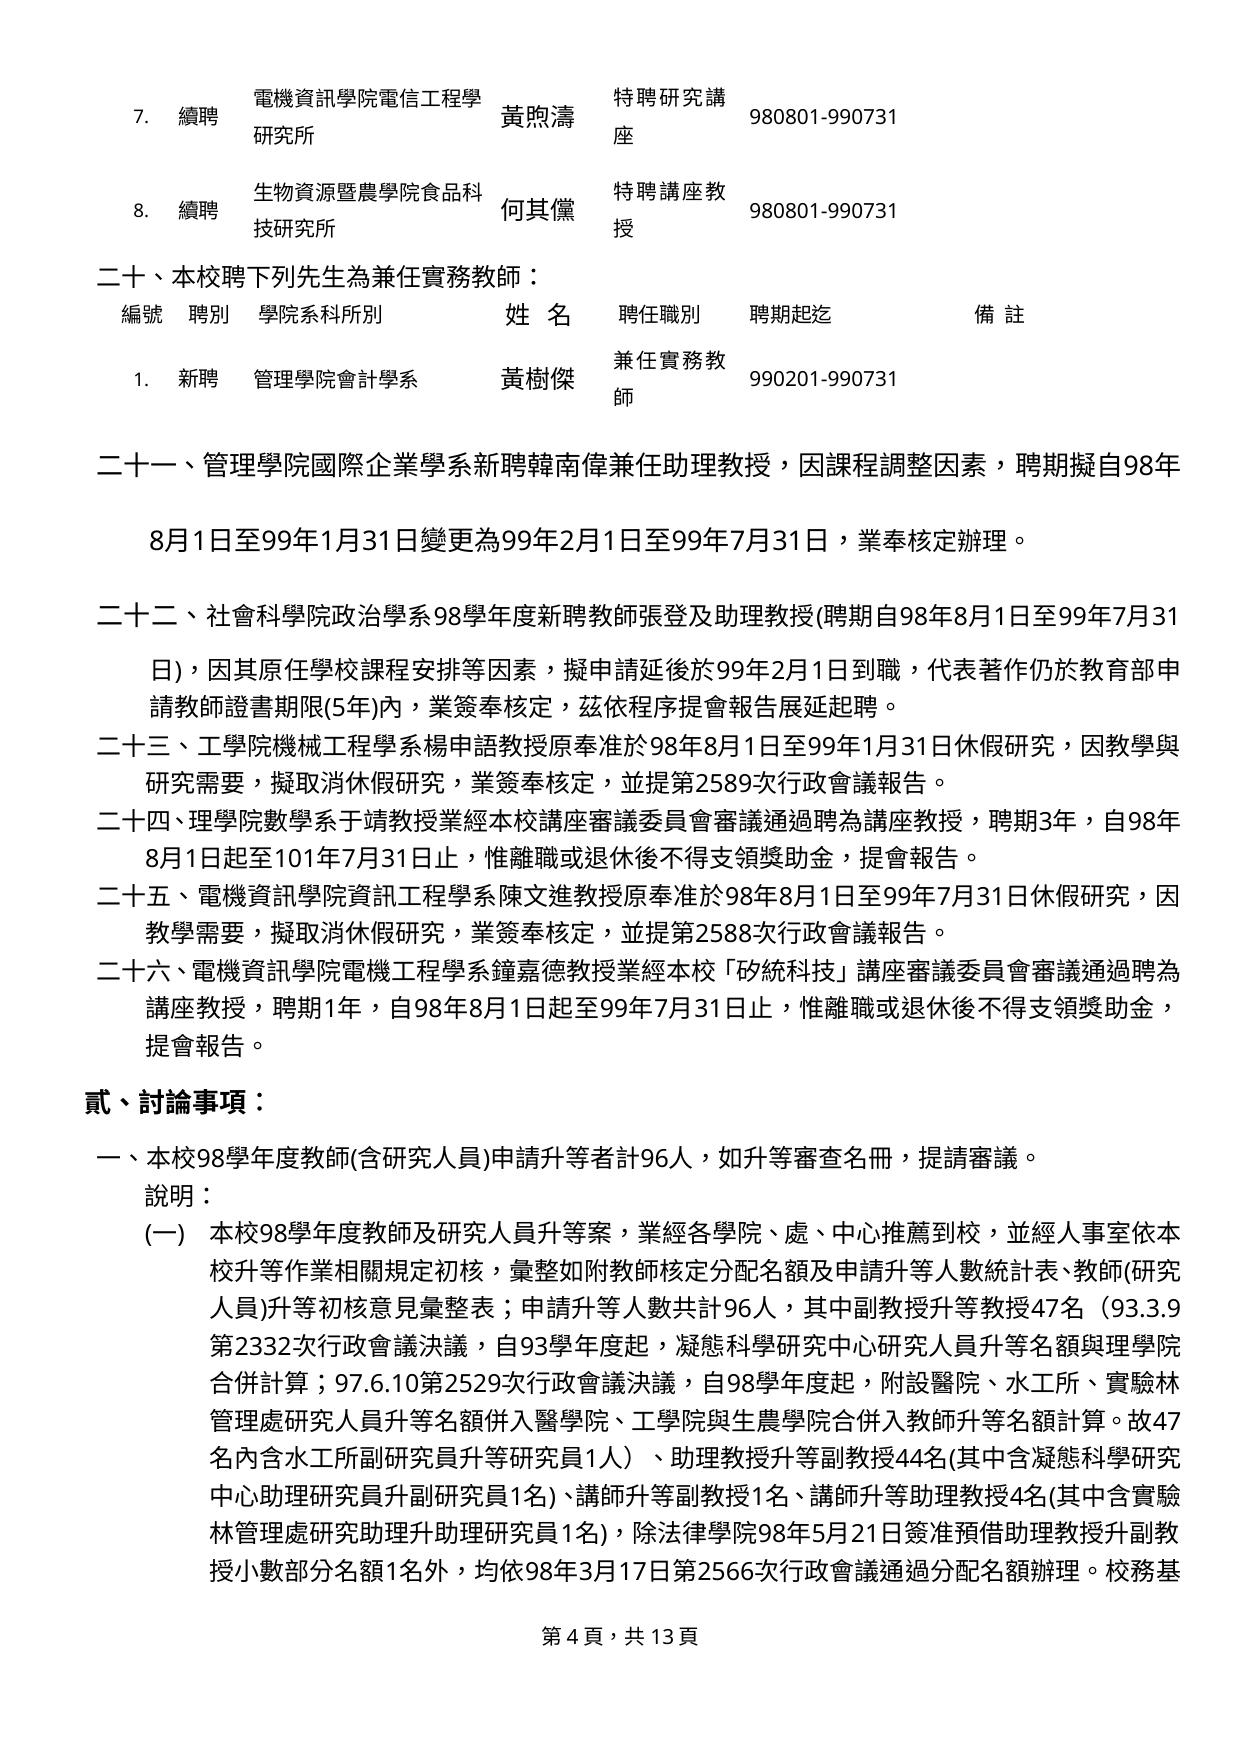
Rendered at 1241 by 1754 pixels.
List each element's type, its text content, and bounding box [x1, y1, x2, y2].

text 二十一、管理學院國際企業學系新聘韓南偉兼任助理教授，因課程調整因素，聘期擬自98年8月1日至99年1月31日變更為99年2月1日至99年7月31日，業奉核定辦理。 [96, 426, 1181, 576]
text 一、本校98學年度教師(含研究人員)申請升等者計96人，如升等審查名冊，提請審議。 [96, 1138, 1181, 1176]
table_header 聘別 [172, 295, 247, 332]
table_cell 7. [115, 70, 172, 163]
table_cell 980801-990731 [738, 163, 963, 257]
table_header 編號 [115, 295, 172, 332]
table_cell 980801-990731 [738, 70, 963, 163]
table_cell 續聘 [172, 163, 247, 257]
table_cell 特聘講座教授 [607, 163, 738, 257]
table_cell 何其儻 [494, 163, 607, 257]
table_header 學院系科所別 [247, 295, 494, 332]
table_header 聘期起迄 [738, 295, 963, 332]
table_cell 黃煦濤 [494, 70, 607, 163]
table_cell 8. [115, 163, 172, 257]
table_cell 1. [115, 332, 172, 426]
text 說明： [144, 1176, 1181, 1213]
table_cell 黃樹傑 [494, 332, 607, 426]
table_cell [963, 70, 1179, 163]
table_cell 續聘 [172, 70, 247, 163]
text 貳、討論事項︰ [84, 1063, 1181, 1138]
table_cell 兼任實務教師 [607, 332, 738, 426]
table_header 姓 名 [494, 295, 607, 332]
table_cell 管理學院會計學系 [247, 332, 494, 426]
table_cell 990201-990731 [738, 332, 963, 426]
text 二十、本校聘下列先生為兼任實務教師： [96, 257, 1181, 294]
text 二十三、工學院機械工程學系楊申語教授原奉准於98年8月1日至99年1月31日休假研究，因教學與研究需要，擬取消休假研究，業簽奉核定，並提第2589次行政會議報告。 [96, 726, 1181, 801]
table_cell 生物資源暨農學院食品科技研究所 [247, 163, 494, 257]
table_cell 電機資訊學院電信工程學研究所 [247, 70, 494, 163]
text 二十四、理學院數學系于靖教授業經本校講座審議委員會審議通過聘為講座教授，聘期3年，自98年8月1日起至101年7月31日止，惟離職或退休後不得支領獎助金，提會報告。 [96, 801, 1181, 876]
text 二十五、電機資訊學院資訊工程學系陳文進教授原奉准於98年8月1日至99年7月31日休假研究，因教學需要，擬取消休假研究，業簽奉核定，並提第2588次行政會議報告。 [96, 876, 1181, 951]
list 本校98學年度教師及研究人員升等案，業經各學院、處、中心推薦到校，並經人事室依本校升等作業相關規定初核，彙整如附教師核定分配名額及申請升等人數統計表、教師(研究人員)升等初核意見彙整表；申請升等人數共計96人，其中副教授升等教授47名（93.3.9第2332次行政會議決議，自93學年度起，凝態科學研究中心研究人員升等名額與理學院合併計算；97.6.10第2529次行政會議決議，自98學年度起，附設醫院、水工所、實驗林管理處研究人員升等名額併入醫學院、工學院與生農學院合併入教師升等名額計算。故47名內含水工所副研究員升等研究員1人）、助理教授升等副教授44名(其中含凝態科學研究中心助理研究員升副研究員1名)、講師升等副教授1名、講師升等助理教授4名(其中含實驗林管理處研究助理升助理研究員1名)，除法律學院98年5月21日簽准預借助理教授升副教授小數部分名額1名外，均依98年3月17日第2566次行政會議通過分配名額辦理。校務基 [144, 1213, 1181, 1588]
table_cell [963, 163, 1179, 257]
text 二十二、社會科學院政治學系98學年度新聘教師張登及助理教授(聘期自98年8月1日至99年7月31日)，因其原任學校課程安排等因素，擬申請延後於99年2月1日到職，代表著作仍於教育部申請教師證書期限(5年)內，業簽奉核定，茲依程序提會報告展延起聘。 [96, 576, 1181, 726]
table_cell 新聘 [172, 332, 247, 426]
table_header 聘任職別 [607, 295, 738, 332]
table_cell 特聘研究講座 [607, 70, 738, 163]
table_header 備 註 [963, 295, 1179, 332]
table_cell [963, 332, 1179, 426]
text 二十六、電機資訊學院電機工程學系鐘嘉德教授業經本校「矽統科技」講座審議委員會審議通過聘為講座教授，聘期1年，自98年8月1日起至99年7月31日止，惟離職或退休後不得支領獎助金，提會報告。 [96, 951, 1181, 1063]
